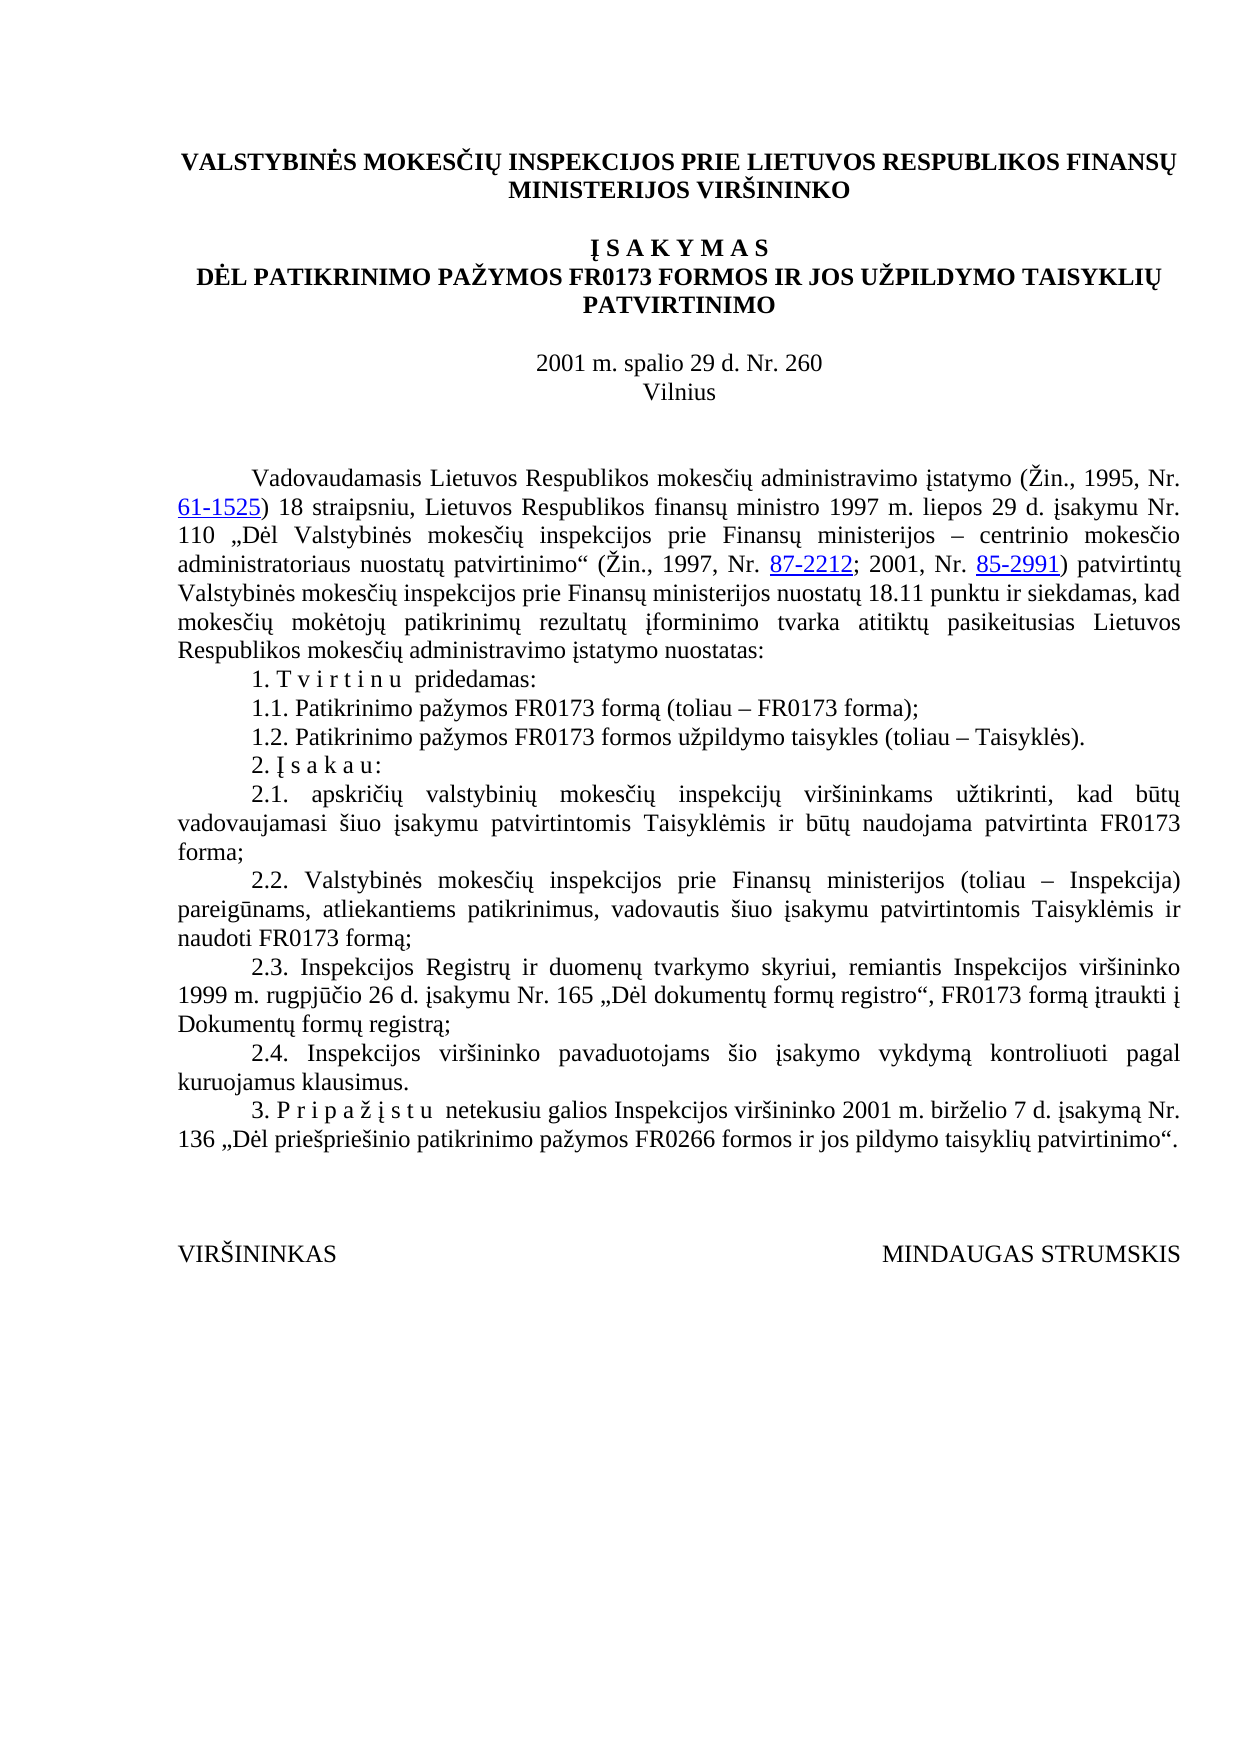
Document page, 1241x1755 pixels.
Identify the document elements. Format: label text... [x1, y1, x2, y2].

text 2.3. Inspekcijos Registrų ir duomenų tvarkymo skyriui, remiantis Inspekcijos viršininko 1999 m. rugpjūčio 26 d. įsakymu Nr. 165 „Dėl dokumentų formų registro“, FR0173 formą įtraukti į Dokumentų formų registrą; [177, 952, 1181, 1038]
text 2.4. Inspekcijos viršininko pavaduotojams šio įsakymo vykdymą kontroliuoti pagal kuruojamus klausimus. [177, 1038, 1181, 1096]
text VALSTYBINĖS MOKESČIŲ INSPEKCIJOS PRIE LIETUVOS RESPUBLIKOS FINANSŲ MINISTERIJOS VIRŠININKO [177, 147, 1181, 204]
text DĖL PATIKRINIMO PAŽYMOS FR0173 FORMOS IR JOS UŽPILDYMO TAISYKLIŲ PATVIRTINIMO [177, 262, 1181, 319]
text VIRŠININKAS MINDAUGAS STRUMSKIS [177, 1239, 1181, 1268]
text 1. Tvirtinu pridedamas: [177, 664, 1181, 693]
text 2.1. apskričių valstybinių mokesčių inspekcijų viršininkams užtikrinti, kad būtų vadovaujamasi šiuo įsakymu patvirtintomis Taisyklėmis ir būtų naudojama patvirtinta FR0173 forma; [177, 779, 1181, 866]
text 1.2. Patikrinimo pažymos FR0173 formos užpildymo taisykles (toliau – Taisyklės). [177, 722, 1181, 751]
text 2. Įsakau: [177, 751, 1181, 779]
text 2.2. Valstybinės mokesčių inspekcijos prie Finansų ministerijos (toliau – Inspekcija) pareigūnams, atliekantiems patikrinimus, vadovautis šiuo įsakymu patvirtintomis Taisyklėmis ir naudoti FR0173 formą; [177, 866, 1181, 952]
text 1.1. Patikrinimo pažymos FR0173 formą (toliau – FR0173 forma); [177, 693, 1181, 722]
text 2001 m. spalio 29 d. Nr. 260 [177, 348, 1181, 377]
text Vilnius [177, 377, 1181, 406]
text Vadovaudamasis Lietuvos Respublikos mokesčių administravimo įstatymo (Žin., 1995, Nr. 61-1525) 18 straipsniu, Lietuvos Respublikos finansų ministro 1997 m. liepos 29 d. įsakymu Nr. 110 „Dėl Valstybinės mokesčių inspekcijos prie Finansų ministerijos – centrinio mokesčio administratoriaus nuostatų patvirtinimo“ (Žin., 1997, Nr. 87-2212; 2001, Nr. 85-2991) patvirtintų Valstybinės mokesčių inspekcijos prie Finansų ministerijos nuostatų 18.11 punktu ir siekdamas, kad mokesčių mokėtojų patikrinimų rezultatų įforminimo tvarka atitiktų pasikeitusias Lietuvos Respublikos mokesčių administravimo įstatymo nuostatas: [177, 463, 1181, 664]
text 3. Pripažįstu netekusiu galios Inspekcijos viršininko 2001 m. birželio 7 d. įsakymą Nr. 136 „Dėl priešpriešinio patikrinimo pažymos FR0266 formos ir jos pildymo taisyklių patvirtinimo“. [177, 1096, 1181, 1153]
text Į S A K Y M A S [177, 233, 1181, 262]
